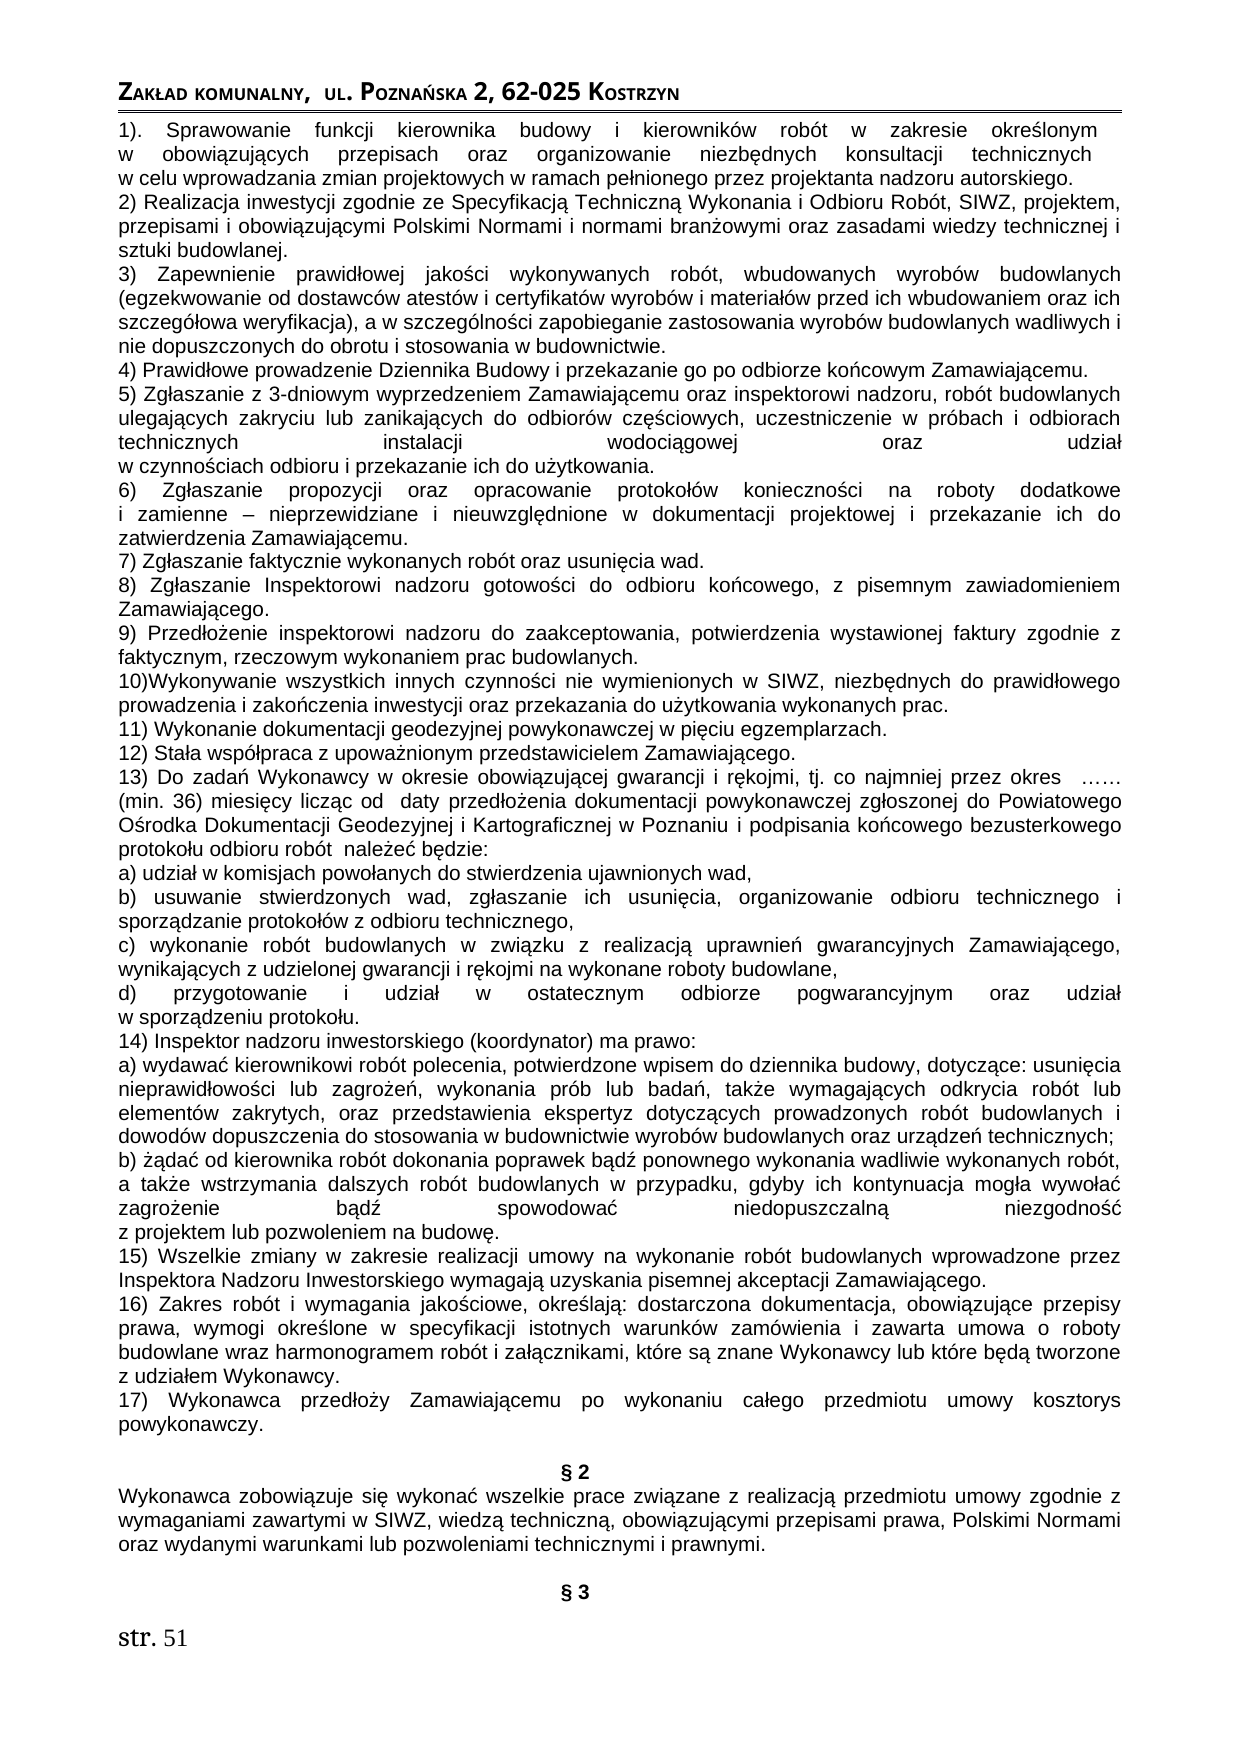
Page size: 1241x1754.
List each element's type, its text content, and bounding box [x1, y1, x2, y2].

text a) wydawać kierownikowi robót polecenia, potwierdzone wpisem do dziennika budowy, dotyczące: usunięcia nieprawidłowości lub zagrożeń, wykonania prób lub badań, także wymagających odkrycia robót lub elementów zakrytych, oraz przedstawienia ekspertyz dotyczących prowadzonych robót budowlanych i dowodów dopuszczenia do stosowania w budownictwie wyrobów budowlanych oraz urządzeń technicznych; [118, 1052, 1122, 1148]
text 12) Stała współpraca z upoważnionym przedstawicielem Zamawiającego. [118, 741, 1122, 765]
text § 3 [156, 1579, 1122, 1603]
text 4) Prawidłowe prowadzenie Dziennika Budowy i przekazanie go po odbiorze końcowym Zamawiającemu. [118, 358, 1122, 382]
text 9) Przedłożenie inspektorowi nadzoru do zaakceptowania, potwierdzenia wystawionej faktury zgodnie z faktycznym, rzeczowym wykonaniem prac budowlanych. [118, 621, 1122, 669]
text 8) Zgłaszanie Inspektorowi nadzoru gotowości do odbioru końcowego, z pisemnym zawiadomieniem Zamawiającego. [118, 573, 1122, 621]
text 10)Wykonywanie wszystkich innych czynności nie wymienionych w SIWZ, niezbędnych do prawidłowego prowadzenia i zakończenia inwestycji oraz przekazania do użytkowania wykonanych prac. [118, 669, 1122, 717]
text 3) Zapewnienie prawidłowej jakości wykonywanych robót, wbudowanych wyrobów budowlanych (egzekwowanie od dostawców atestów i certyfikatów wyrobów i materiałów przed ich wbudowaniem oraz ich szczegółowa weryfikacja), a w szczególności zapobieganie zastosowania wyrobów budowlanych wadliwych i nie dopuszczonych do obrotu i stosowania w budownictwie. [118, 262, 1122, 358]
text c) wykonanie robót budowlanych w związku z realizacją uprawnień gwarancyjnych Zamawiającego, wynikających z udzielonej gwarancji i rękojmi na wykonane roboty budowlane, [118, 933, 1122, 981]
text 14) Inspektor nadzoru inwestorskiego (koordynator) ma prawo: [118, 1028, 1122, 1052]
text 13) Do zadań Wykonawcy w okresie obowiązującej gwarancji i rękojmi, tj. co najmniej przez okres …… (min. 36) miesięcy licząc od daty przedłożenia dokumentacji powykonawczej zgłoszonej do Powiatowego Ośrodka Dokumentacji Geodezyjnej i Kartograficznej w Poznaniu i podpisania końcowego bezusterkowego protokołu odbioru robót należeć będzie: [118, 765, 1122, 861]
text Wykonawca zobowiązuje się wykonać wszelkie prace związane z realizacją przedmiotu umowy zgodnie z wymaganiami zawartymi w SIWZ, wiedzą techniczną, obowiązującymi przepisami prawa, Polskimi Normami oraz wydanymi warunkami lub pozwoleniami technicznymi i prawnymi. [118, 1484, 1122, 1556]
text 15) Wszelkie zmiany w zakresie realizacji umowy na wykonanie robót budowlanych wprowadzone przez Inspektora Nadzoru Inwestorskiego wymagają uzyskania pisemnej akceptacji Zamawiającego. [118, 1244, 1122, 1292]
text 5) Zgłaszanie z 3-dniowym wyprzedzeniem Zamawiającemu oraz inspektorowi nadzoru, robót budowlanych ulegających zakryciu lub zanikających do odbiorów częściowych, uczestniczenie w próbach i odbiorach technicznych instalacji wodociągowej oraz udział w czynnościach odbioru i przekazanie ich do użytkowania. [118, 382, 1122, 477]
text 2) Realizacja inwestycji zgodnie ze Specyfikacją Techniczną Wykonania i Odbioru Robót, SIWZ, projektem, przepisami i obowiązującymi Polskimi Normami i normami branżowymi oraz zasadami wiedzy technicznej i sztuki budowlanej. [118, 190, 1122, 262]
text 17) Wykonawca przedłoży Zamawiającemu po wykonaniu całego przedmiotu umowy kosztorys powykonawczy. [118, 1388, 1122, 1436]
text 6) Zgłaszanie propozycji oraz opracowanie protokołów konieczności na roboty dodatkowe i zamienne – nieprzewidziane i nieuwzględnione w dokumentacji projektowej i przekazanie ich do zatwierdzenia Zamawiającemu. [118, 477, 1122, 549]
text b) usuwanie stwierdzonych wad, zgłaszanie ich usunięcia, organizowanie odbioru technicznego i sporządzanie protokołów z odbioru technicznego, [118, 885, 1122, 933]
text d) przygotowanie i udział w ostatecznym odbiorze pogwarancyjnym oraz udział w sporządzeniu protokołu. [118, 981, 1122, 1028]
text b) żądać od kierownika robót dokonania poprawek bądź ponownego wykonania wadliwie wykonanych robót, a także wstrzymania dalszych robót budowlanych w przypadku, gdyby ich kontynuacja mogła wywołać zagrożenie bądź spowodować niedopuszczalną niezgodność z projektem lub pozwoleniem na budowę. [118, 1148, 1122, 1244]
text 7) Zgłaszanie faktycznie wykonanych robót oraz usunięcia wad. [118, 549, 1122, 573]
text 1). Sprawowanie funkcji kierownika budowy i kierowników robót w zakresie określonym w obowiązujących przepisach oraz organizowanie niezbędnych konsultacji technicznych w celu wprowadzania zmian projektowych w ramach pełnionego przez projektanta nadzoru autorskiego. [118, 118, 1122, 190]
text 16) Zakres robót i wymagania jakościowe, określają: dostarczona dokumentacja, obowiązujące przepisy prawa, wymogi określone w specyfikacji istotnych warunków zamówienia i zawarta umowa o roboty budowlane wraz harmonogramem robót i załącznikami, które są znane Wykonawcy lub które będą tworzone z udziałem Wykonawcy. [118, 1292, 1122, 1388]
text a) udział w komisjach powołanych do stwierdzenia ujawnionych wad, [118, 861, 1122, 885]
text 11) Wykonanie dokumentacji geodezyjnej powykonawczej w pięciu egzemplarzach. [118, 717, 1122, 741]
text § 2 [156, 1436, 1122, 1484]
